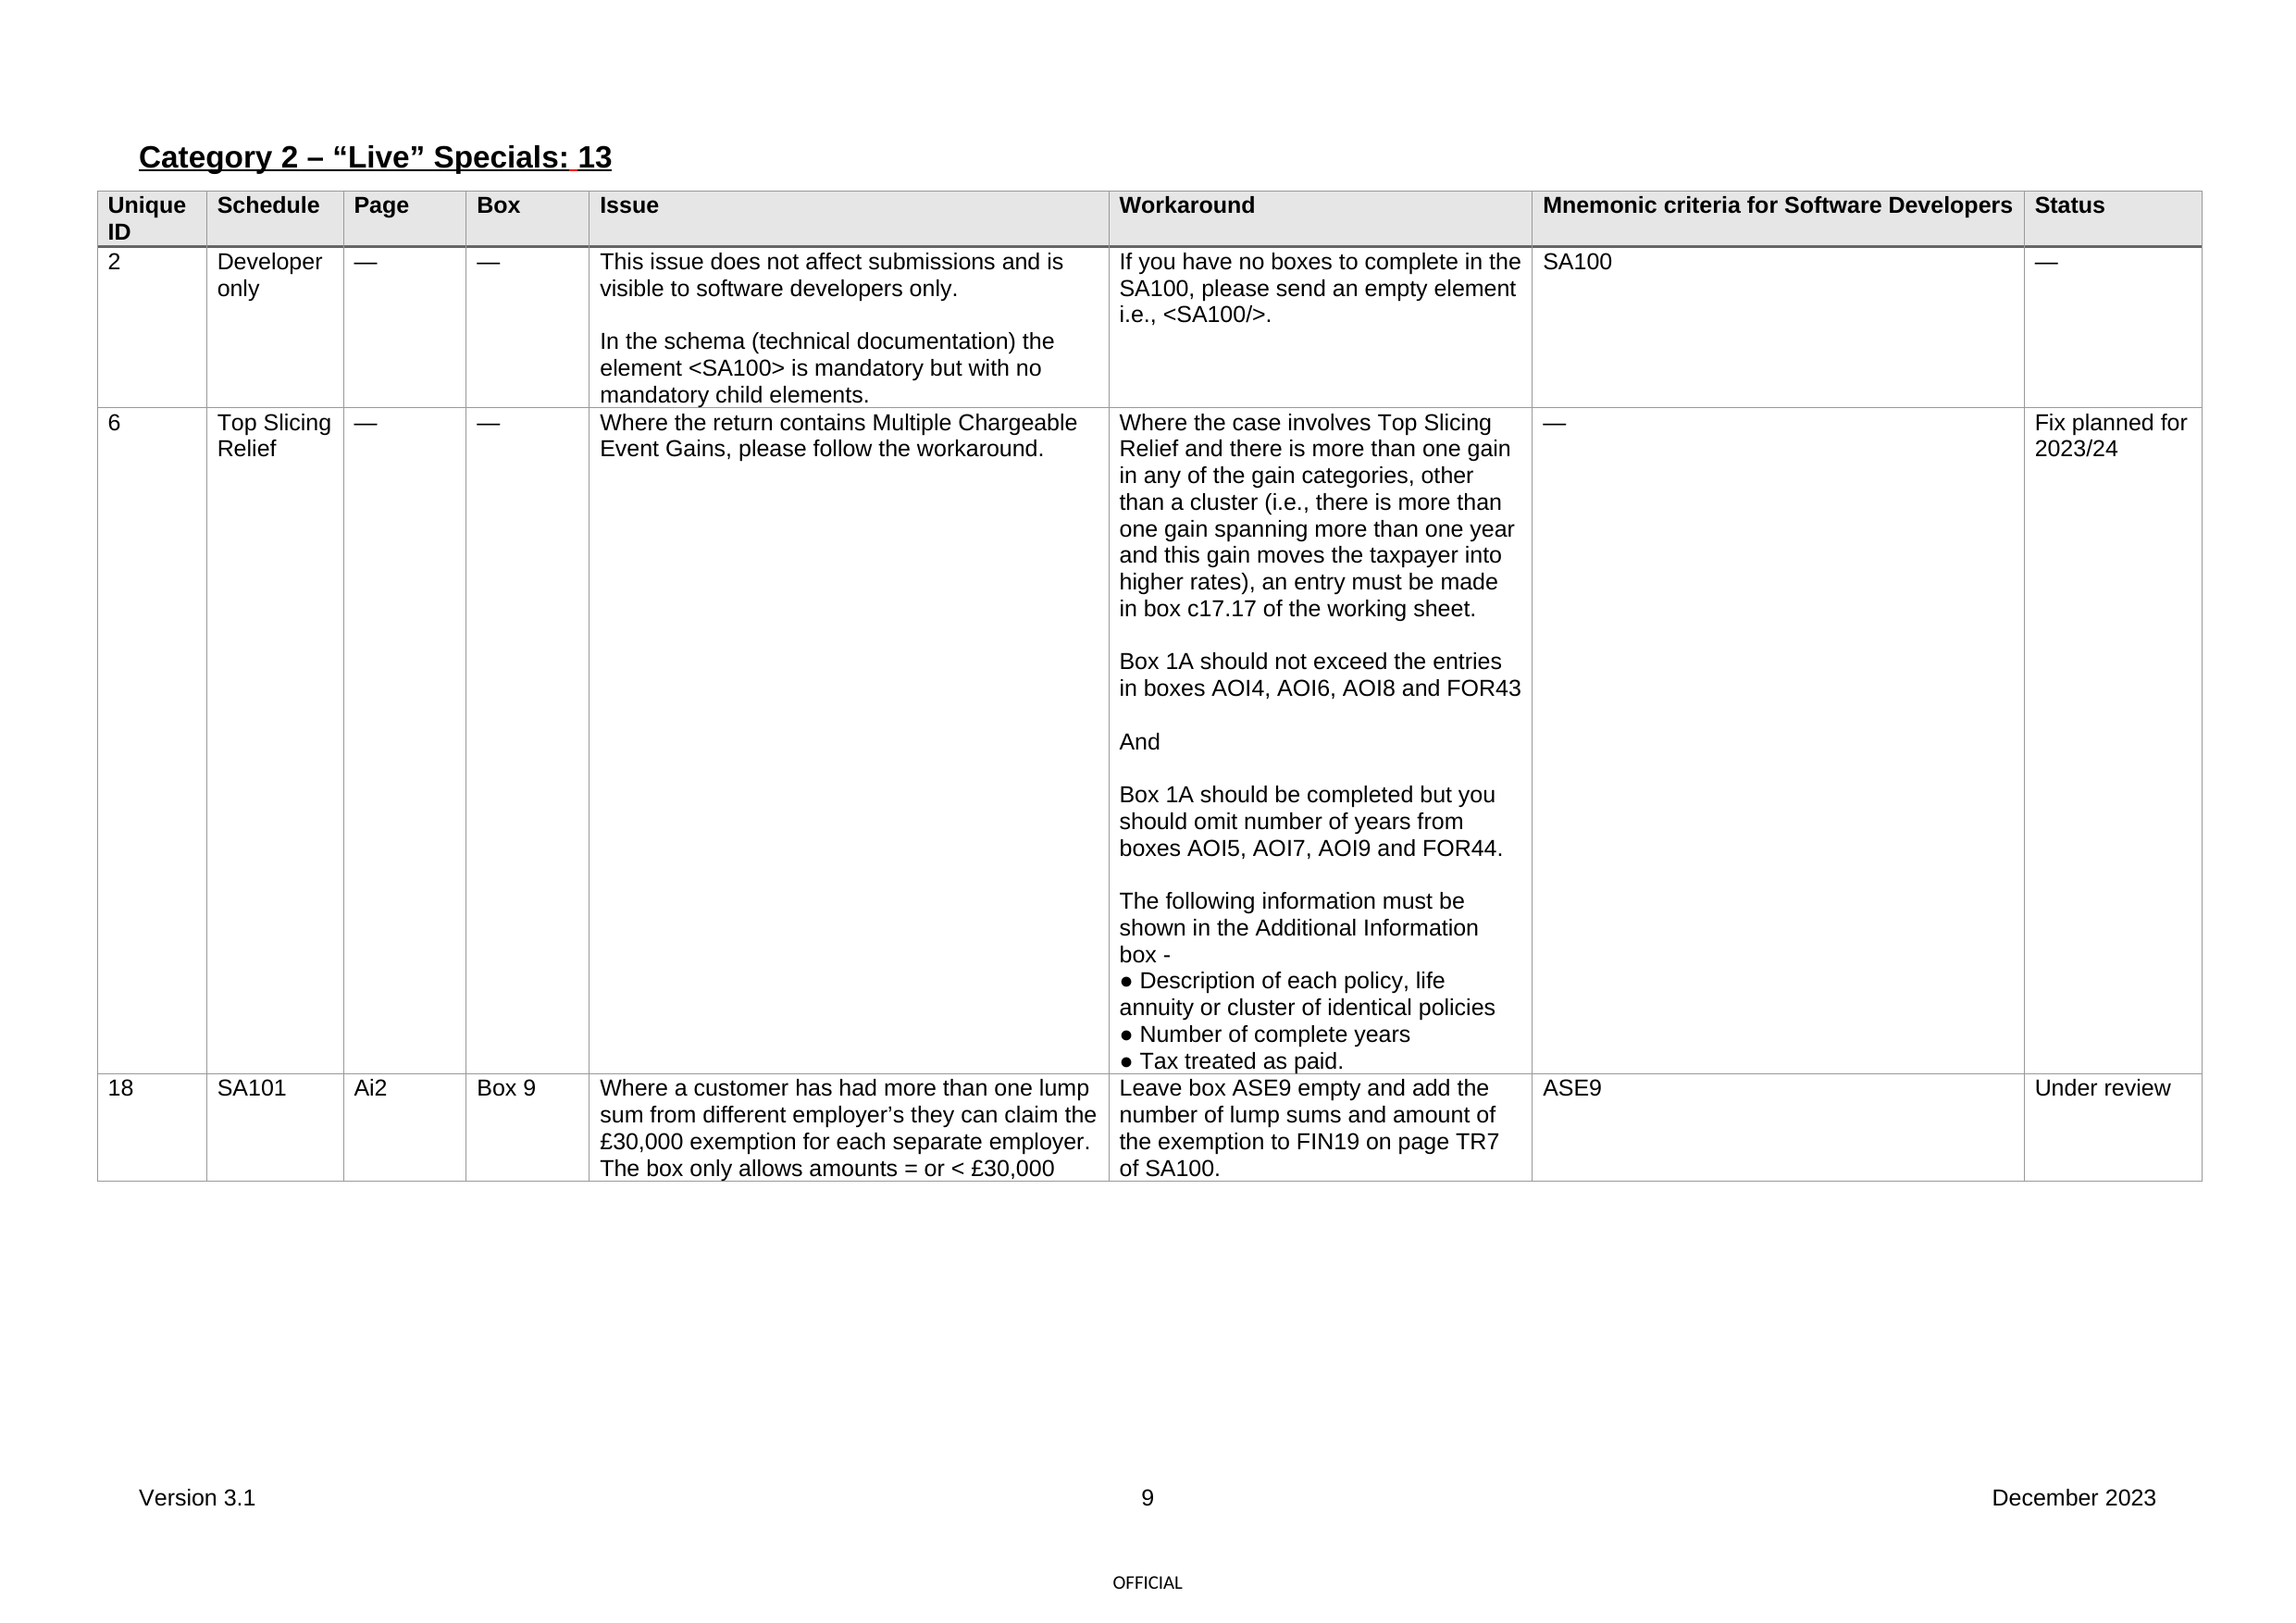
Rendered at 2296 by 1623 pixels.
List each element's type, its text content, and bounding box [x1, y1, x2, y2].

table_header Page [344, 192, 465, 245]
table_cell If you have no boxes to complete in the SA100, please send an empty element i.e., <SA100/>. [1110, 248, 1532, 407]
table_header Schedule [207, 192, 343, 245]
table_cell Under review [2025, 1074, 2202, 1181]
table_cell — [344, 408, 465, 1073]
table_cell SA101 [207, 1074, 343, 1181]
table_header Box [466, 192, 589, 245]
table_cell 18 [98, 1074, 206, 1181]
table_cell — [344, 248, 465, 407]
table_header Workaround [1110, 192, 1532, 245]
table_cell Box 9 [466, 1074, 589, 1181]
table_cell — [2025, 248, 2202, 407]
table_cell Fix planned for 2023/24 [2025, 408, 2202, 1073]
table_cell — [466, 408, 589, 1073]
table_cell Where a customer has had more than one lump sum from different employer’s they can claim the £30,000 exemption for each separate employer. The box only allows amounts = or < £30,000 [590, 1074, 1109, 1181]
table_cell — [466, 248, 589, 407]
table_cell Leave box ASE9 empty and add the number of lump sums and amount of the exemption to FIN19 on page TR7 of SA100. [1110, 1074, 1532, 1181]
table_header Status [2025, 192, 2202, 245]
table_cell Developer only [207, 248, 343, 407]
table_cell — [1533, 408, 2024, 1073]
table_cell Ai2 [344, 1074, 465, 1181]
table_header Issue [590, 192, 1109, 245]
table_cell Where the case involves Top Slicing Relief and there is more than one gain in any of the gain categories, other than a cluster (i.e., there is more than one gain spanning more than one year and this gain moves the taxpayer into higher rates), an entry must be made in box c17.17 of the working sheet. Box 1A should not exceed the entries in boxes AOI4, AOI6, AOI8 and FOR43 And Box 1A should be completed but you should omit number of years from boxes AOI5, AOI7, AOI9 and FOR44. The following information must be shown in the Additional Information box - ● Description of each policy, life annuity or cluster of identical policies ● Number of complete years ● Tax treated as paid. [1110, 408, 1532, 1073]
table_header Mnemonic criteria for Software Developers [1533, 192, 2024, 245]
table_cell Top Slicing Relief [207, 408, 343, 1073]
table_header Unique ID [98, 192, 206, 245]
table_cell 2 [98, 248, 206, 407]
table_cell This issue does not affect submissions and is visible to software developers only. In the schema (technical documentation) the element <SA100> is mandatory but with no mandatory child elements. [590, 248, 1109, 407]
table_cell 6 [98, 408, 206, 1073]
table_cell ASE9 [1533, 1074, 2024, 1181]
table_cell Where the return contains Multiple Chargeable Event Gains, please follow the workaround. [590, 408, 1109, 1073]
table_cell SA100 [1533, 248, 2024, 407]
subtitle Category 2 – “Live” Specials: 13 [139, 139, 2156, 174]
